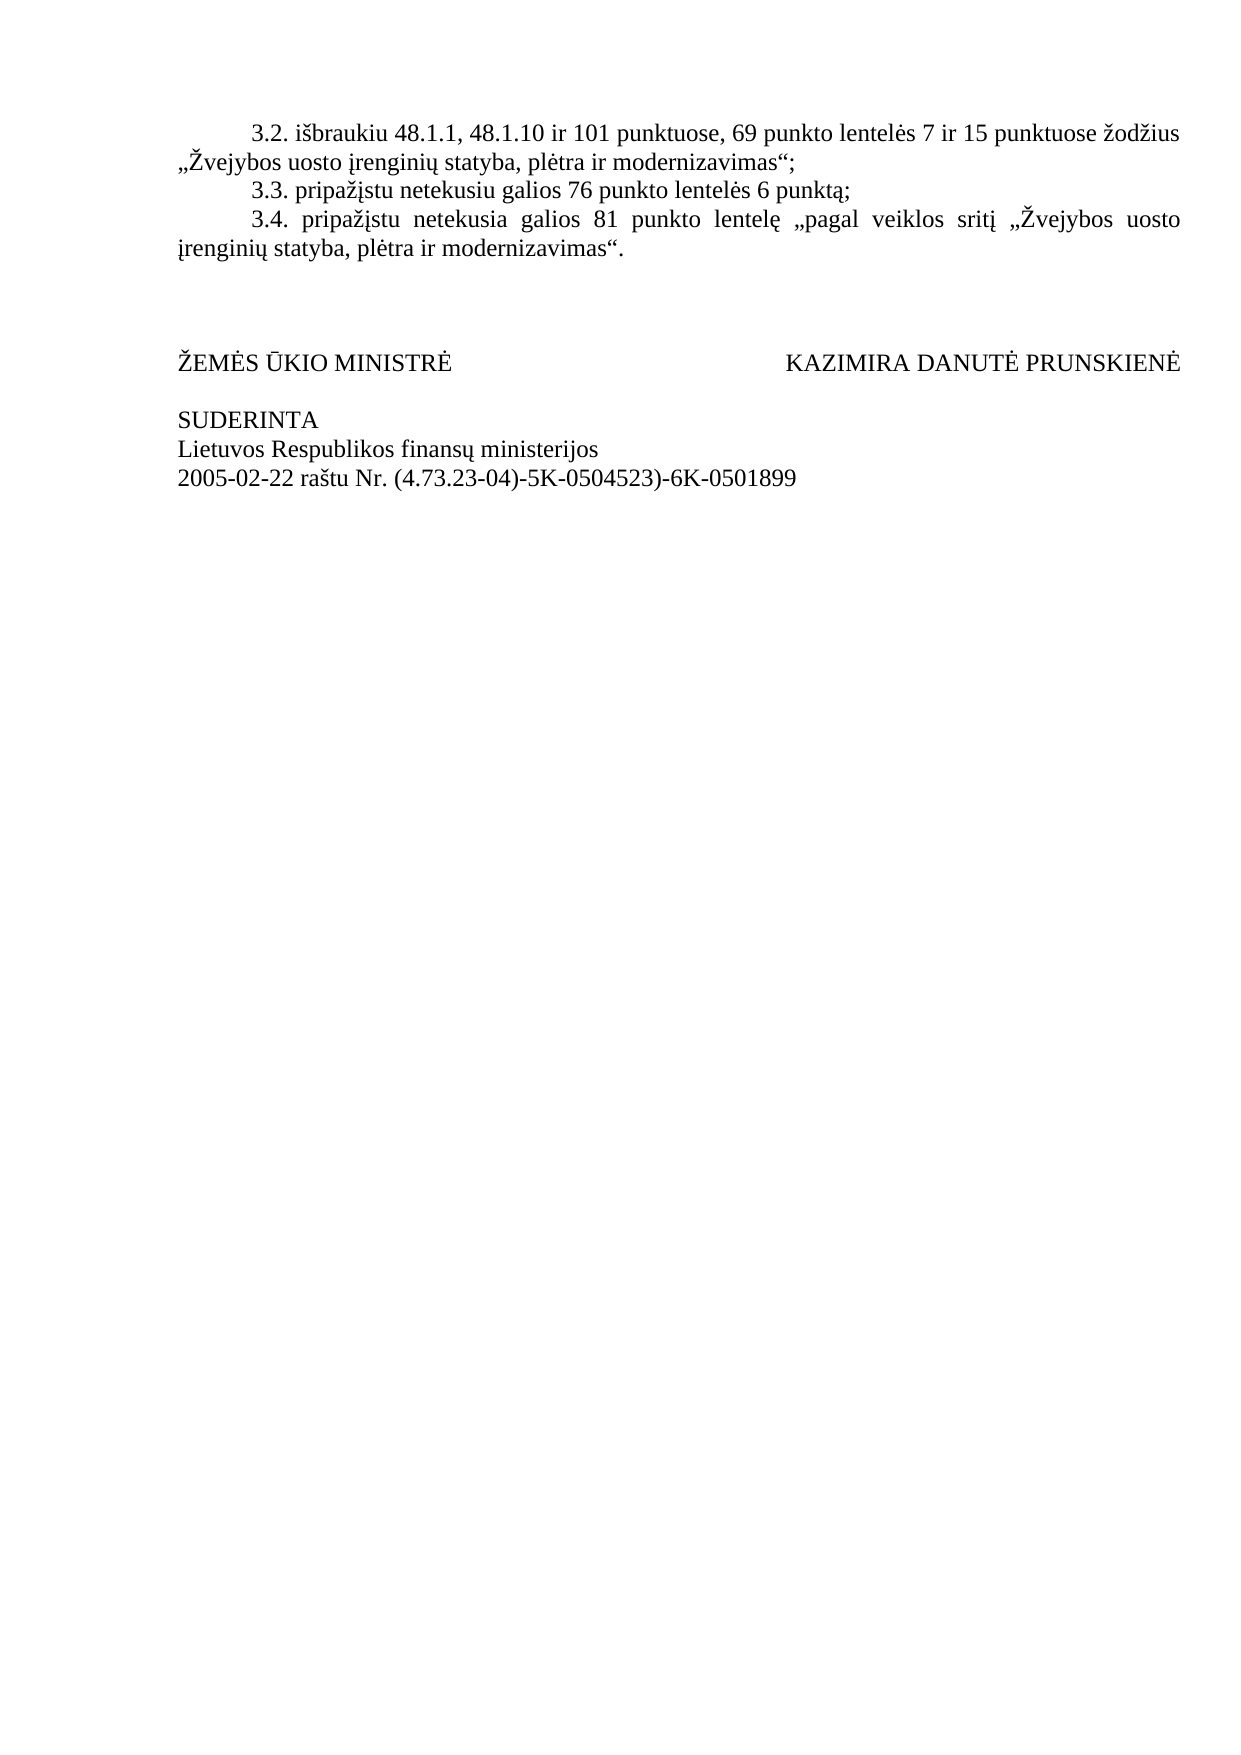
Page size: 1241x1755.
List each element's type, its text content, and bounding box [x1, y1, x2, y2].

text 2005-02-22 raštu Nr. (4.73.23-04)-5K-0504523)-6K-0501899 [177, 463, 1181, 492]
text ŽEMĖS ŪKIO MINISTRĖ KAZIMIRA DANUTĖ PRUNSKIENĖ [177, 348, 1181, 377]
text SUDERINTA [177, 406, 1181, 434]
text Lietuvos Respublikos finansų ministerijos [177, 434, 1181, 463]
text 3.3. pripažįstu netekusiu galios 76 punkto lentelės 6 punktą; [177, 176, 1181, 204]
text 3.4. pripažįstu netekusia galios 81 punkto lentelę „pagal veiklos sritį „Žvejybos uosto įrenginių statyba, plėtra ir modernizavimas“. [177, 204, 1181, 262]
text 3.2. išbraukiu 48.1.1, 48.1.10 ir 101 punktuose, 69 punkto lentelės 7 ir 15 punktuose žodžius „Žvejybos uosto įrenginių statyba, plėtra ir modernizavimas“; [177, 118, 1181, 176]
